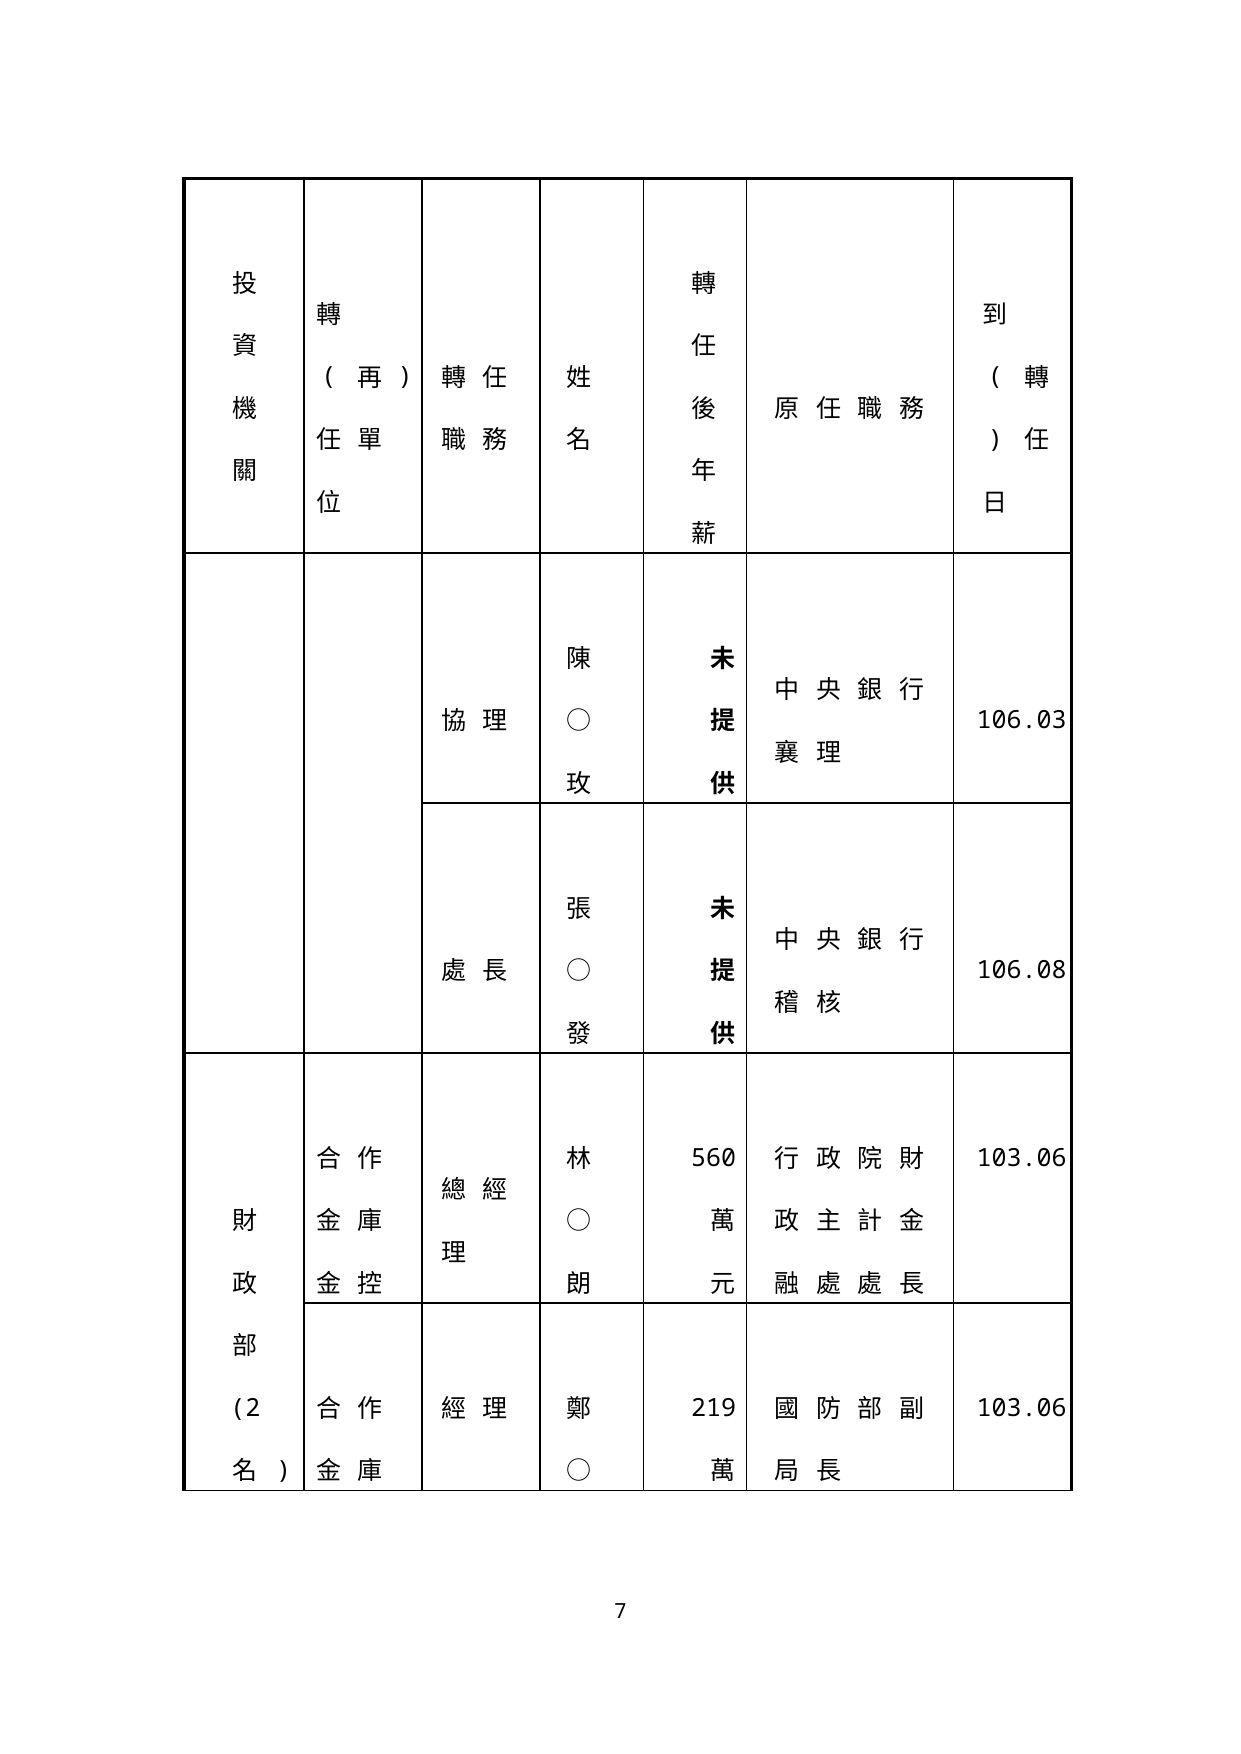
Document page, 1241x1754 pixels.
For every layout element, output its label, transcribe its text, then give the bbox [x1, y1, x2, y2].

table_header 轉任後年薪 [644, 180, 746, 552]
table_cell 合作金庫金控 [305, 1054, 421, 1302]
table_cell 經理 [423, 1304, 539, 1490]
table_cell 總經理 [423, 1054, 539, 1302]
table_header 轉(再)任單位 [305, 180, 421, 552]
table_header 轉任職務 [423, 180, 539, 552]
table_cell 鄭○ [541, 1304, 643, 1490]
table_cell 行政院財政主計金融處處長 [747, 1054, 953, 1302]
table_cell 106.08 [954, 804, 1070, 1052]
table_cell 219萬 [644, 1304, 746, 1490]
table_cell [305, 554, 421, 1052]
table_cell 103.06 [954, 1304, 1070, 1490]
table_cell 財政部 (2名) [186, 1054, 303, 1490]
table_cell [186, 554, 303, 1052]
table_cell 協理 [423, 554, 539, 802]
table_cell 560萬元 [644, 1054, 746, 1302]
table_cell 106.03 [954, 554, 1070, 802]
table_cell 中央銀行稽核 [747, 804, 953, 1052]
table_cell 國防部副局長 [747, 1304, 953, 1490]
table_cell 中央銀行襄理 [747, 554, 953, 802]
table_cell 合作金庫 [305, 1304, 421, 1490]
table_cell 林○朗 [541, 1054, 643, 1302]
table_header 到(轉)任日 [954, 180, 1070, 552]
table_header 投資機關 [186, 180, 303, 552]
table_cell 未提供 [644, 554, 746, 802]
table_cell 張○發 [541, 804, 643, 1052]
table_header 原任職務 [747, 180, 953, 552]
table_cell 未提供 [644, 804, 746, 1052]
table_cell 103.06 [954, 1054, 1070, 1302]
table_cell 陳○玫 [541, 554, 643, 802]
table_cell 處長 [423, 804, 539, 1052]
table_header 姓名 [541, 180, 643, 552]
